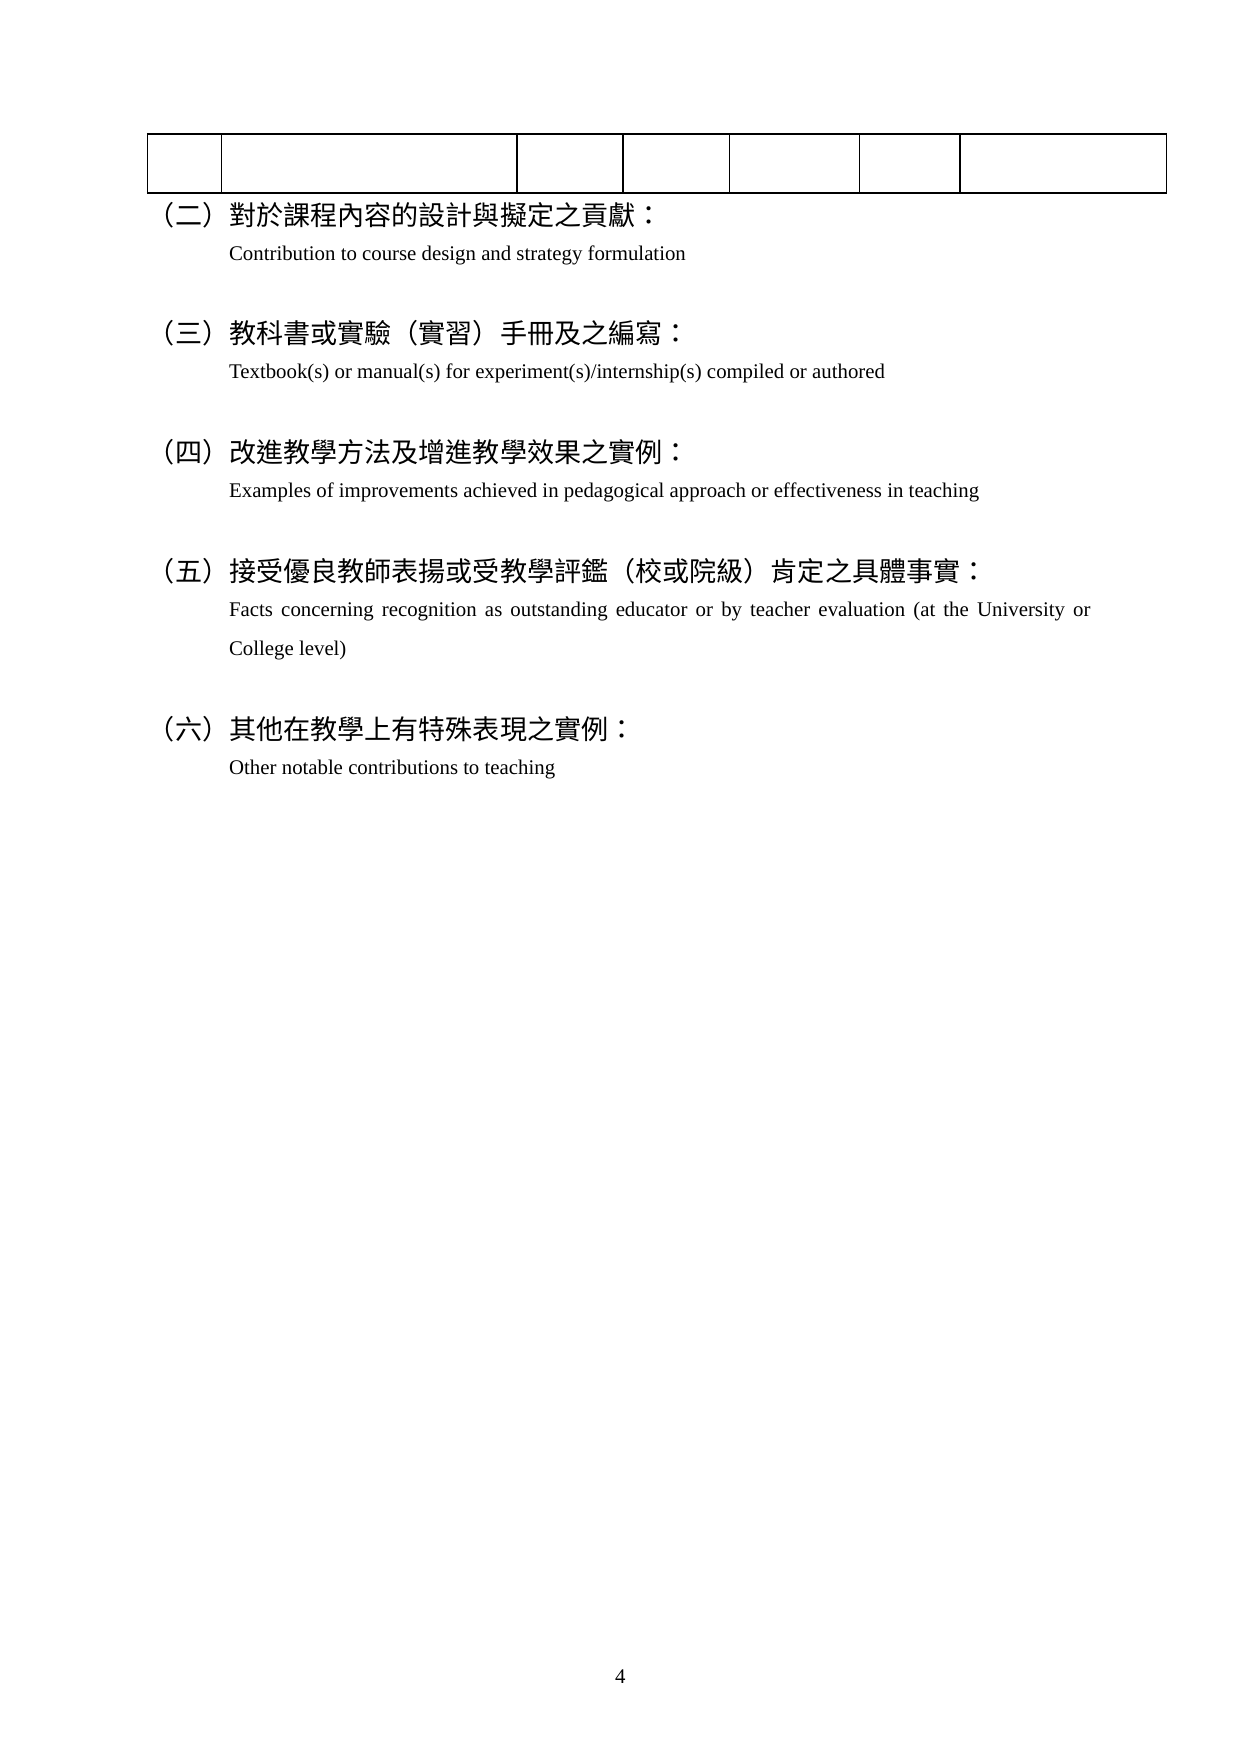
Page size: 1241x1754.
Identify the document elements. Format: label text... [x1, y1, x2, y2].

text Examples of improvements achieved in pedagogical approach or effectiveness in teaching [229, 471, 1092, 510]
table_cell [518, 135, 622, 192]
list 對於課程內容的設計與擬定之貢獻： [148, 194, 1092, 233]
text Contribution to course design and strategy formulation [229, 233, 1092, 273]
table_cell [961, 135, 1166, 192]
list 改進教學方法及增進教學效果之實例： [148, 431, 1092, 471]
table_cell [148, 135, 221, 192]
list 教科書或實驗（實習）手冊及之編寫： [148, 312, 1092, 352]
text Facts concerning recognition as outstanding educator or by teacher evaluation (at the University or College level) [229, 589, 1092, 668]
text Textbook(s) or manual(s) for experiment(s)/internship(s) compiled or authored [229, 352, 1092, 391]
text Other notable contributions to teaching [229, 748, 1092, 787]
table_cell [624, 135, 729, 192]
table_cell [860, 135, 959, 192]
list 其他在教學上有特殊表現之實例： [148, 708, 1092, 748]
table_cell [222, 135, 516, 192]
table_cell [730, 135, 859, 192]
list 接受優良教師表揚或受教學評鑑（校或院級）肯定之具體事實： [148, 550, 1092, 589]
